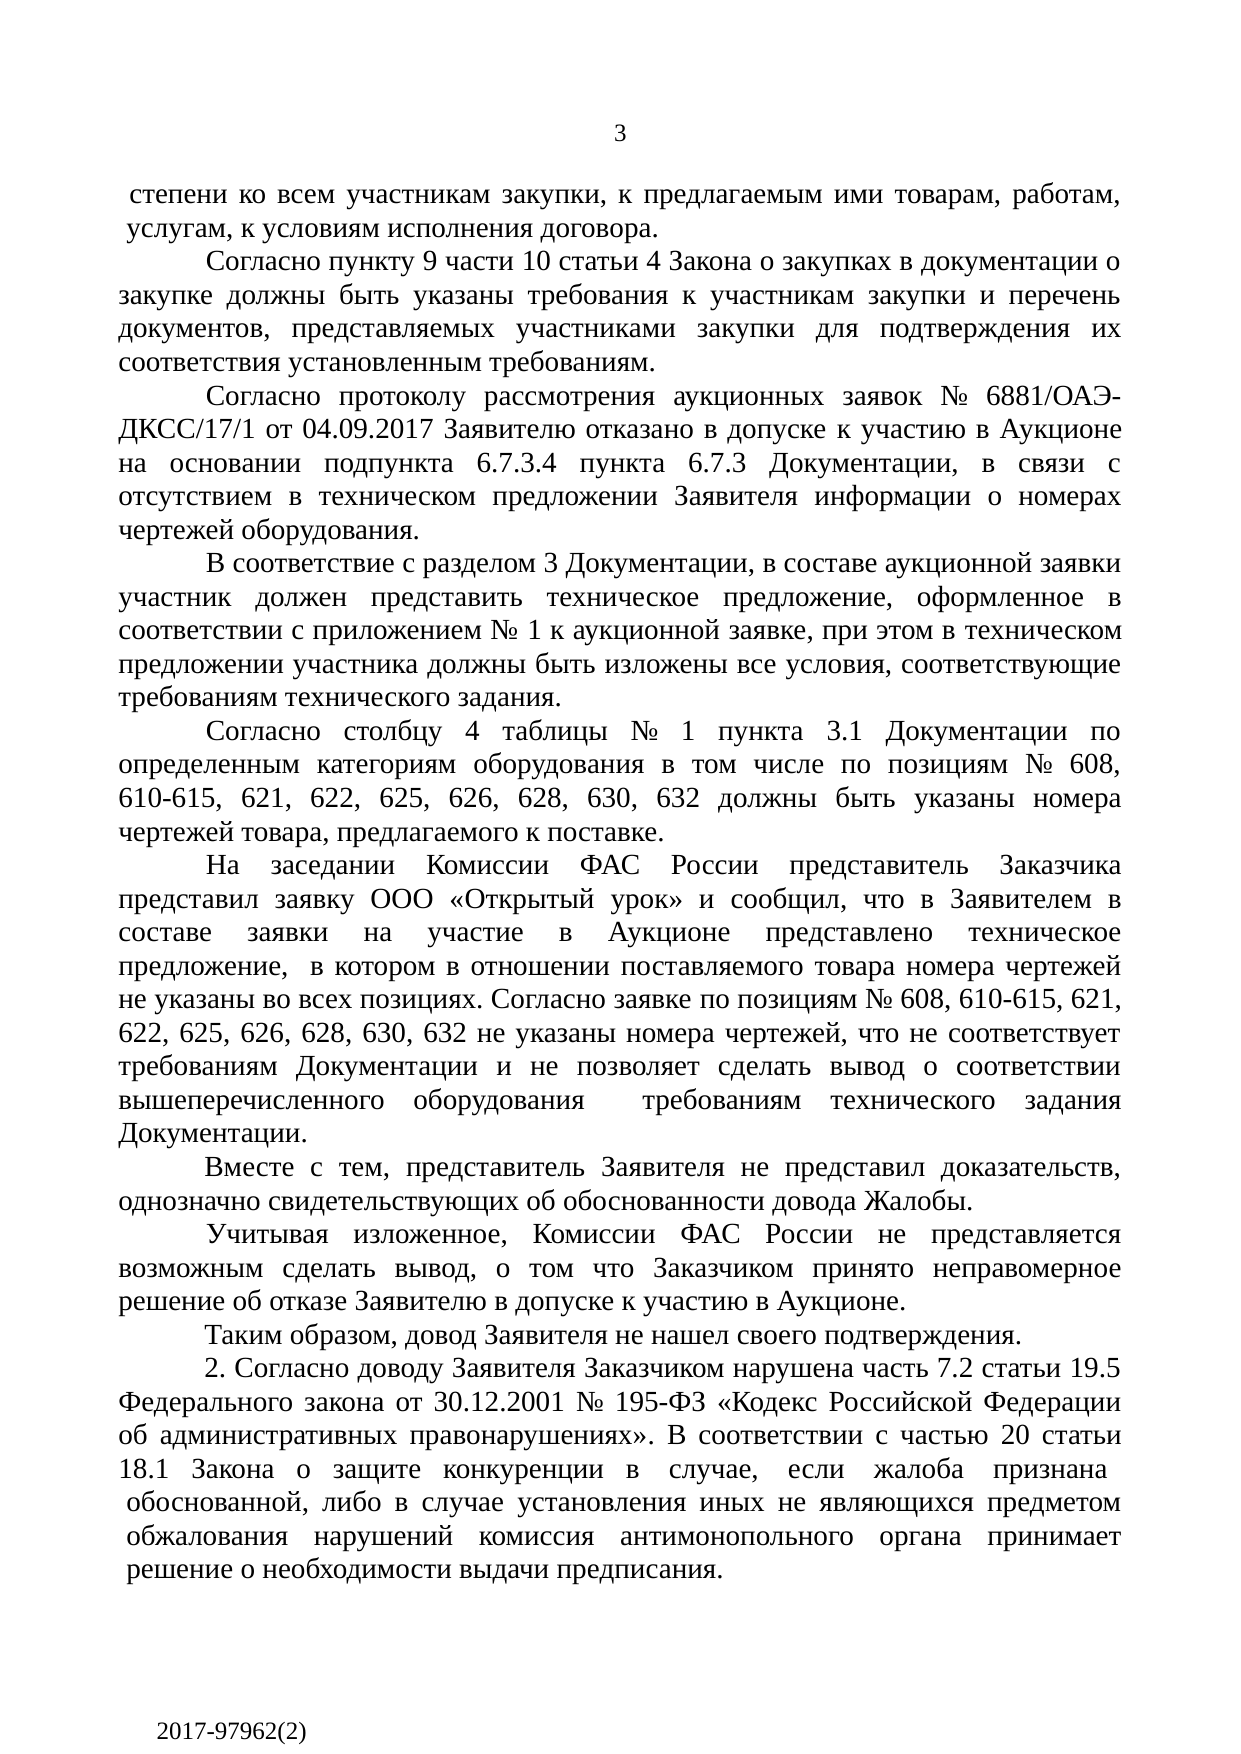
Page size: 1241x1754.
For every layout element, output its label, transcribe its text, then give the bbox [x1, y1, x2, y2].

text обоснованной, либо в случае установления иных не являющихся предметом обжалования нарушений комиссия антимонопольного органа принимает решение о необходимости выдачи предписания. [126, 1484, 1122, 1585]
text Таким образом, довод Заявителя не нашел своего подтверждения. [118, 1317, 1122, 1350]
text На заседании Комиссии ФАС России представитель Заказчика представил заявку ООО «Открытый урок» и сообщил, что в Заявителем в составе заявки на участие в Аукционе представлено техническое предложение, в котором в отношении поставляемого товара номера чертежей не указаны во всех позициях. Согласно заявке по позициям № 608, 610-615, 621, 622, 625, 626, 628, 630, 632 не указаны номера чертежей, что не соответствует требованиям Документации и не позволяет сделать вывод о соответствии вышеперечисленного оборудования требованиям технического задания Документации. [118, 847, 1122, 1149]
text Согласно столбцу 4 таблицы № 1 пункта 3.1 Документации по определенным категориям оборудования в том числе по позициям № 608, 610-615, 621, 622, 625, 626, 628, 630, 632 должны быть указаны номера чертежей товара, предлагаемого к поставке. [118, 713, 1122, 847]
text Учитывая изложенное, Комиссии ФАС России не представляется возможным сделать вывод, о том что Заказчиком принято неправомерное решение об отказе Заявителю в допуске к участию в Аукционе. [118, 1216, 1122, 1317]
text Согласно протоколу рассмотрения аукционных заявок № 6881/ОАЭ-ДКСС/17/1 от 04.09.2017 Заявителю отказано в допуске к участию в Аукционе на основании подпункта 6.7.3.4 пункта 6.7.3 Документации, в связи с отсутствием в техническом предложении Заявителя информации о номерах чертежей оборудования. [118, 378, 1122, 545]
text 2. Согласно доводу Заявителя Заказчиком нарушена часть 7.2 статьи 19.5 Федерального закона от 30.12.2001 № 195-ФЗ «Кодекс Российской Федерации об административных правонарушениях». В соответствии с частью 20 статьи 18.1 Закона о защите конкуренции в случае, если жалоба признана [118, 1350, 1122, 1484]
text Согласно пункту 9 части 10 статьи 4 Закона о закупках в документации о закупке должны быть указаны требования к участникам закупки и перечень документов, представляемых участниками закупки для подтверждения их соответствия установленным требованиям. [118, 243, 1122, 378]
text В соответствие с разделом 3 Документации, в составе аукционной заявки участник должен представить техническое предложение, оформленное в соответствии с приложением № 1 к аукционной заявке, при этом в техническом предложении участника должны быть изложены все условия, соответствующие требованиям технического задания. [118, 545, 1122, 713]
text степени ко всем участникам закупки, к предлагаемым ими товарам, работам, услугам, к условиям исполнения договора. [126, 176, 1122, 243]
text Вместе с тем, представитель Заявителя не представил доказательств, однозначно свидетельствующих об обоснованности довода Жалобы. [118, 1149, 1122, 1216]
